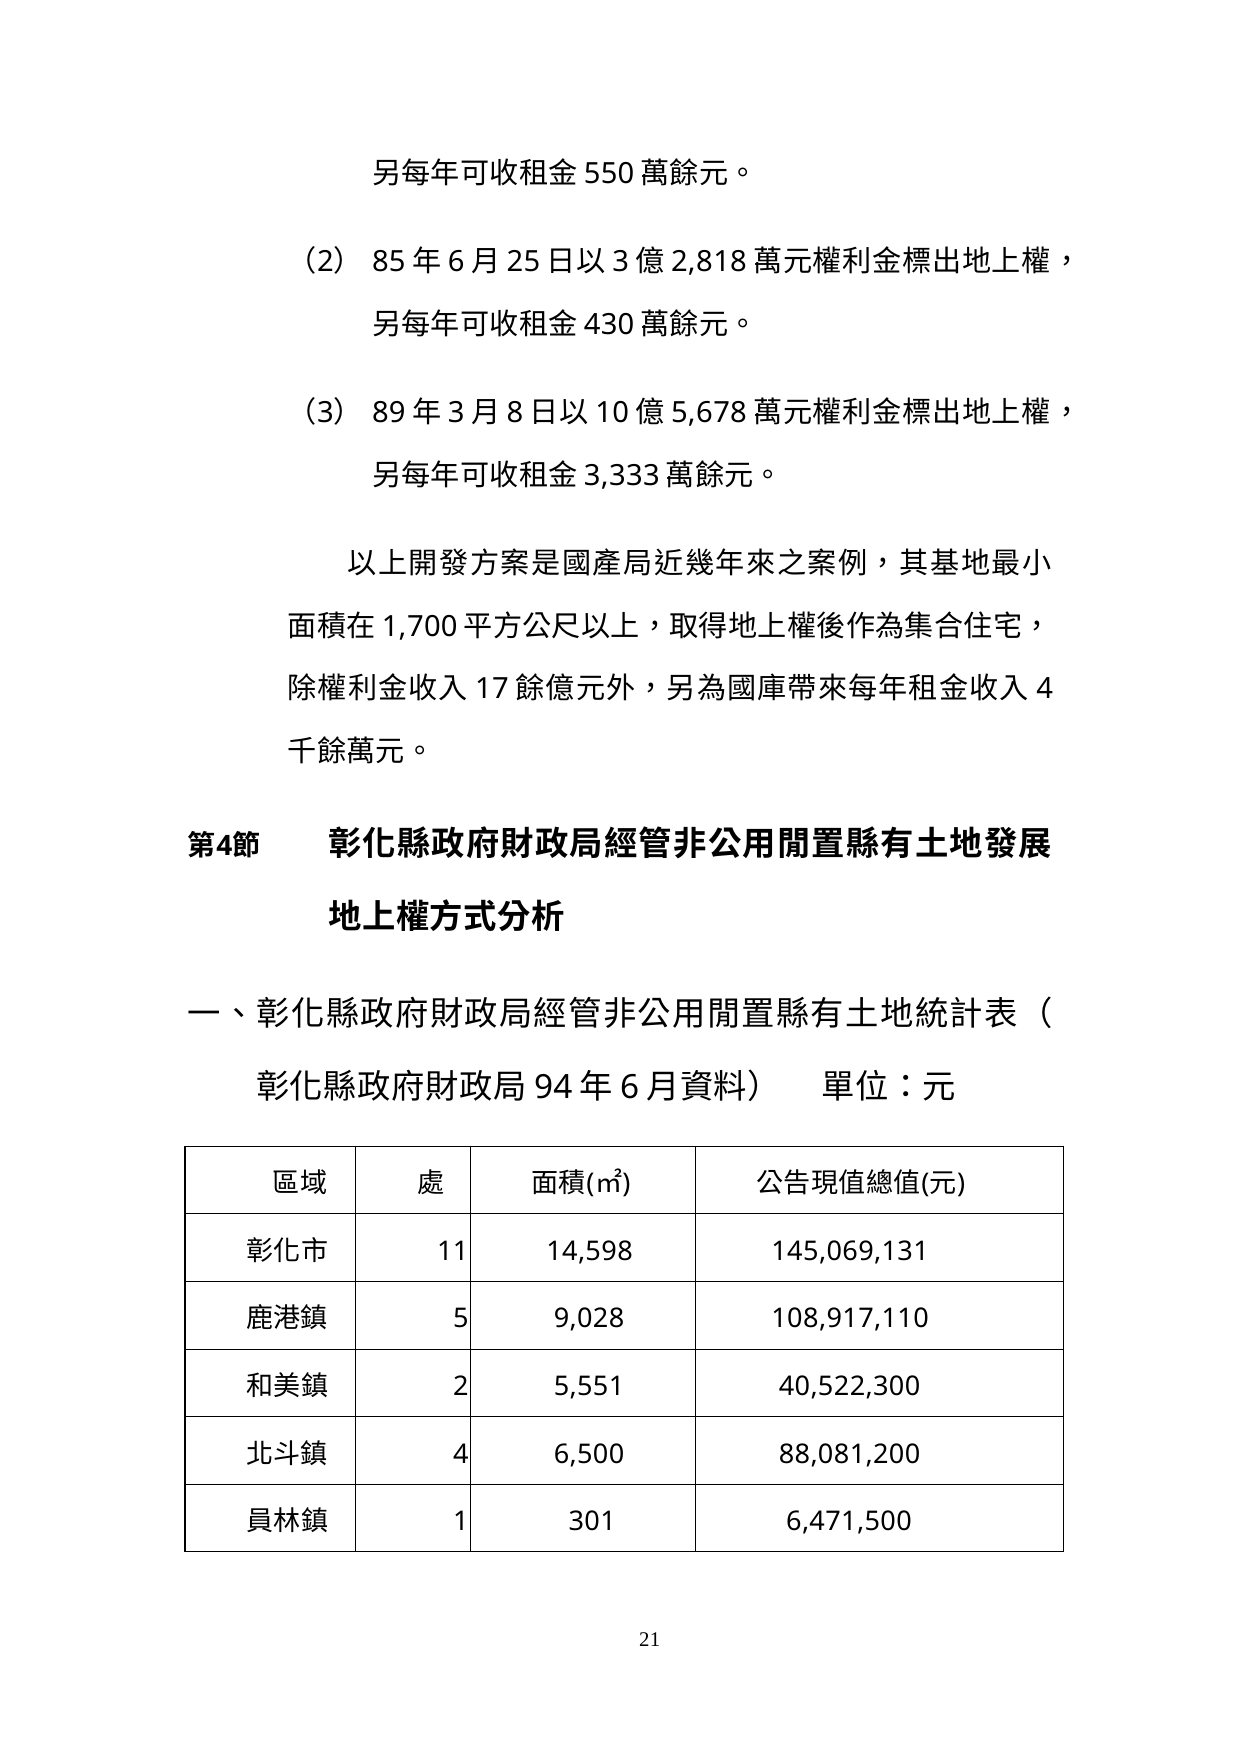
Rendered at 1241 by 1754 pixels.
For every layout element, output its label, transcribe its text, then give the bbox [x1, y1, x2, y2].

table_cell 145,069,131 [696, 1214, 1063, 1281]
table_cell 和美鎮 [186, 1350, 355, 1416]
list 89年3月8日以10億5,678萬元權利金標出地上權，另每年可收租金3,333萬餘元。 [287, 389, 1053, 494]
table_header 處 [356, 1147, 470, 1213]
text 以上開發方案是國產局近幾年來之案例，其基地最小面積在1,700平方公尺以上，取得地上權後作為集合住宅，除權利金收入17餘億元外，另為國庫帶來每年租金收入4千餘萬元。 [287, 539, 1053, 770]
table_cell 4 [356, 1417, 470, 1484]
table_cell 1 [356, 1485, 470, 1551]
table_cell 301 [471, 1485, 695, 1551]
list 85年4月9日以3億5,260萬元權利金標出地上權，另每年可收租金550萬餘元。 [287, 150, 1053, 192]
table_cell 6,471,500 [696, 1485, 1063, 1551]
table_cell 彰化市 [186, 1214, 355, 1281]
table_cell 6,500 [471, 1417, 695, 1484]
table_cell 108,917,110 [696, 1282, 1063, 1348]
table_cell 5,551 [471, 1350, 695, 1416]
table_header 區域 [186, 1147, 355, 1213]
table_cell 40,522,300 [696, 1350, 1063, 1416]
table_header 面積(㎡) [471, 1147, 695, 1213]
table_cell 員林鎮 [186, 1485, 355, 1551]
table_cell 鹿港鎮 [186, 1282, 355, 1348]
table_cell 88,081,200 [696, 1417, 1063, 1484]
table_cell 5 [356, 1282, 470, 1348]
list 85年6月25日以3億2,818萬元權利金標出地上權，另每年可收租金430萬餘元。 [287, 238, 1053, 343]
list 彰化縣政府財政局經管非公用閒置縣有土地發展地上權方式分析 [187, 816, 1053, 938]
table_cell 2 [356, 1350, 470, 1416]
table_cell 11 [356, 1214, 470, 1281]
text 一、彰化縣政府財政局經管非公用閒置縣有土地統計表（彰化縣政府財政局94年6月資料） 單位：元 [187, 987, 1053, 1109]
table_cell 9,028 [471, 1282, 695, 1348]
table_cell 14,598 [471, 1214, 695, 1281]
table_cell 北斗鎮 [186, 1417, 355, 1484]
table_header 公告現值總值(元) [696, 1147, 1063, 1213]
